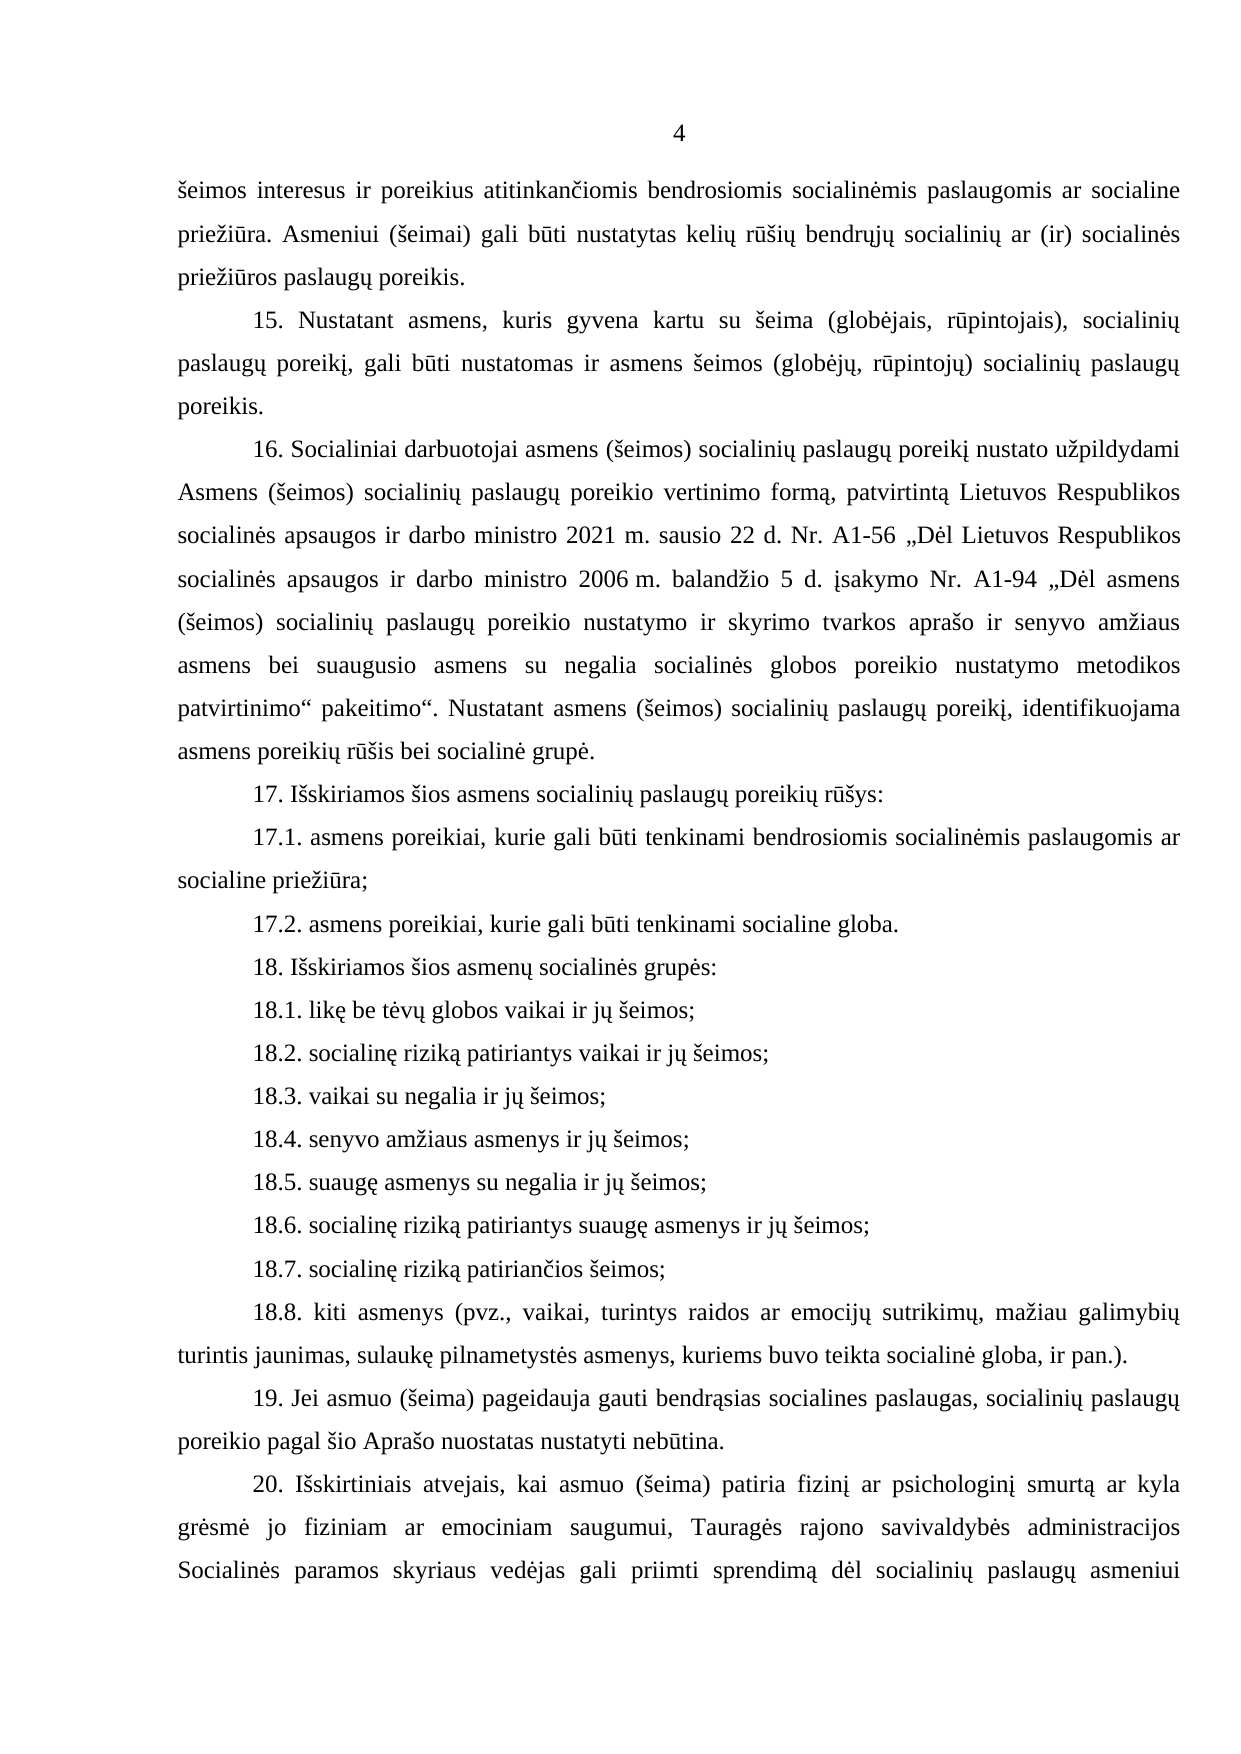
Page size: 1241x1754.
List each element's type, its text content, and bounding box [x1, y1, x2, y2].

text 17.2. asmens poreikiai, kurie gali būti tenkinami socialine globa. [177, 909, 1181, 937]
text 18.3. vaikai su negalia ir jų šeimos; [177, 1081, 1181, 1110]
text 17. Išskiriamos šios asmens socialinių paslaugų poreikių rūšys: [177, 779, 1181, 808]
text 17.1. asmens poreikiai, kurie gali būti tenkinami bendrosiomis socialinėmis paslaugomis ar socialine priežiūra; [177, 822, 1181, 894]
text 19. Jei asmuo (šeima) pageidauja gauti bendrąsias socialines paslaugas, socialinių paslaugų poreikio pagal šio Aprašo nuostatas nustatyti nebūtina. [177, 1383, 1181, 1455]
text 18.8. kiti asmenys (pvz., vaikai, turintys raidos ar emocijų sutrikimų, mažiau galimybių turintis jaunimas, sulaukę pilnametystės asmenys, kuriems buvo teikta socialinė globa, ir pan.). [177, 1297, 1181, 1369]
text 18.4. senyvo amžiaus asmenys ir jų šeimos; [177, 1124, 1181, 1153]
text 18.1. likę be tėvų globos vaikai ir jų šeimos; [177, 995, 1181, 1024]
text 18. Išskiriamos šios asmenų socialinės grupės: [177, 952, 1181, 981]
text 18.6. socialinę riziką patiriantys suaugę asmenys ir jų šeimos; [177, 1211, 1181, 1239]
text šeimos interesus ir poreikius atitinkančiomis bendrosiomis socialinėmis paslaugomis ar socialine priežiūra. Asmeniui (šeimai) gali būti nustatytas kelių rūšių bendrųjų socialinių ar (ir) socialinės priežiūros paslaugų poreikis. [177, 176, 1181, 291]
text 18.5. suaugę asmenys su negalia ir jų šeimos; [177, 1167, 1181, 1196]
text 20. Išskirtiniais atvejais, kai asmuo (šeima) patiria fizinį ar psichologinį smurtą ar kyla grėsmė jo fiziniam ar emociniam saugumui, Tauragės rajono savivaldybės administracijos Socialinės paramos skyriaus vedėjas gali priimti sprendimą dėl socialinių paslaugų asmeniui [177, 1469, 1181, 1584]
text 15. Nustatant asmens, kuris gyvena kartu su šeima (globėjais, rūpintojais), socialinių paslaugų poreikį, gali būti nustatomas ir asmens šeimos (globėjų, rūpintojų) socialinių paslaugų poreikis. [177, 305, 1181, 420]
text 16. Socialiniai darbuotojai asmens (šeimos) socialinių paslaugų poreikį nustato užpildydami Asmens (šeimos) socialinių paslaugų poreikio vertinimo formą, patvirtintą Lietuvos Respublikos socialinės apsaugos ir darbo ministro 2021 m. sausio 22 d. Nr. A1-56 „Dėl Lietuvos Respublikos socialinės apsaugos ir darbo ministro 2006 m. balandžio 5 d. įsakymo Nr. A1-94 „Dėl asmens (šeimos) socialinių paslaugų poreikio nustatymo ir skyrimo tvarkos aprašo ir senyvo amžiaus asmens bei suaugusio asmens su negalia socialinės globos poreikio nustatymo metodikos patvirtinimo“ pakeitimo“. Nustatant asmens (šeimos) socialinių paslaugų poreikį, identifikuojama asmens poreikių rūšis bei socialinė grupė. [177, 434, 1181, 765]
text 18.7. socialinę riziką patiriančios šeimos; [177, 1254, 1181, 1282]
text 18.2. socialinę riziką patiriantys vaikai ir jų šeimos; [177, 1038, 1181, 1067]
